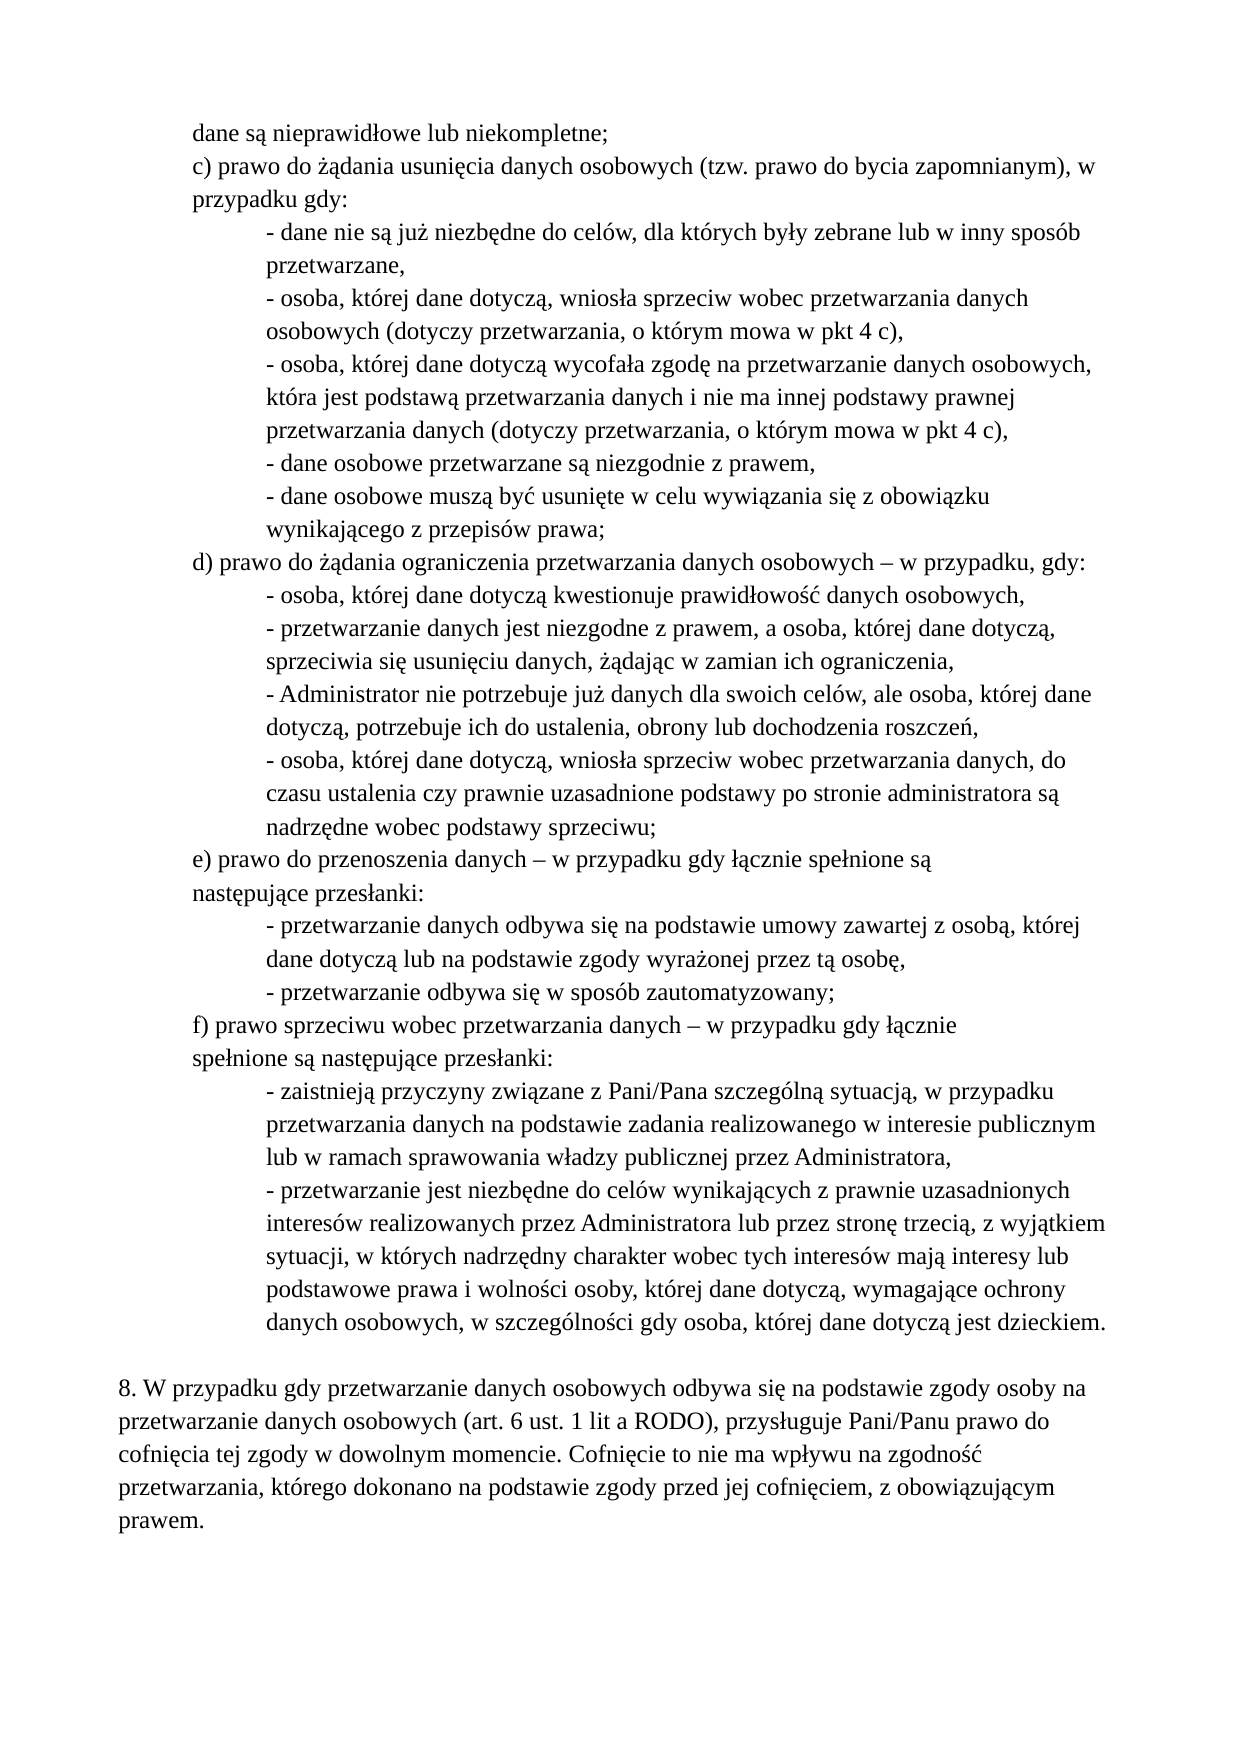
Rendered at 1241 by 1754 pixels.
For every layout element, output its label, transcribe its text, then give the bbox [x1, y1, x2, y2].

text dane są nieprawidłowe lub niekompletne; c) prawo do żądania usunięcia danych osobowych (tzw. prawo do bycia zapomnianym), w przypadku gdy: - dane nie są już niezbędne do celów, dla których były zebrane lub w inny sposób przetwarzane, - osoba, której dane dotyczą, wniosła sprzeciw wobec przetwarzania danych osobowych (dotyczy przetwarzania, o którym mowa w pkt 4 c), - osoba, której dane dotyczą wycofała zgodę na przetwarzanie danych osobowych, która jest podstawą przetwarzania danych i nie ma innej podstawy prawnej przetwarzania danych (dotyczy przetwarzania, o którym mowa w pkt 4 c), - dane osobowe przetwarzane są niezgodnie z prawem, - dane osobowe muszą być usunięte w celu wywiązania się z obowiązku wynikającego z przepisów prawa; d) prawo do żądania ograniczenia przetwarzania danych osobowych – w przypadku, gdy: - osoba, której dane dotyczą kwestionuje prawidłowość danych osobowych, - przetwarzanie danych jest niezgodne z prawem, a osoba, której dane dotyczą, sprzeciwia się usunięciu danych, żądając w zamian ich ograniczenia, - Administrator nie potrzebuje już danych dla swoich celów, ale osoba, której dane dotyczą, potrzebuje ich do ustalenia, obrony lub dochodzenia roszczeń, - osoba, której dane dotyczą, wniosła sprzeciw wobec przetwarzania danych, do czasu ustalenia czy prawnie uzasadnione podstawy po stronie administratora są nadrzędne wobec podstawy sprzeciwu; e) prawo do przenoszenia danych – w przypadku gdy łącznie spełnione są następujące przesłanki: - przetwarzanie danych odbywa się na podstawie umowy zawartej z osobą, której dane dotyczą lub na podstawie zgody wyrażonej przez tą osobę, - przetwarzanie odbywa się w sposób zautomatyzowany; f) prawo sprzeciwu wobec przetwarzania danych – w przypadku gdy łącznie spełnione są następujące przesłanki: - zaistnieją przyczyny związane z Pani/Pana szczególną sytuacją, w przypadku przetwarzania danych na podstawie zadania realizowanego w interesie publicznym lub w ramach sprawowania władzy publicznej przez Administratora, - przetwarzanie jest niezbędne do celów wynikających z prawnie uzasadnionych interesów realizowanych przez Administratora lub przez stronę trzecią, z wyjątkiem sytuacji, w których nadrzędny charakter wobec tych interesów mają interesy lub podstawowe prawa i wolności osoby, której dane dotyczą, wymagające ochrony danych osobowych, w szczególności gdy osoba, której dane dotyczą jest dzieckiem. [118, 118, 1122, 1336]
text 8. W przypadku gdy przetwarzanie danych osobowych odbywa się na podstawie zgody osoby na przetwarzanie danych osobowych (art. 6 ust. 1 lit a RODO), przysługuje Pani/Panu prawo do cofnięcia tej zgody w dowolnym momencie. Cofnięcie to nie ma wpływu na zgodność przetwarzania, którego dokonano na podstawie zgody przed jej cofnięciem, z obowiązującym prawem. [118, 1340, 1122, 1534]
